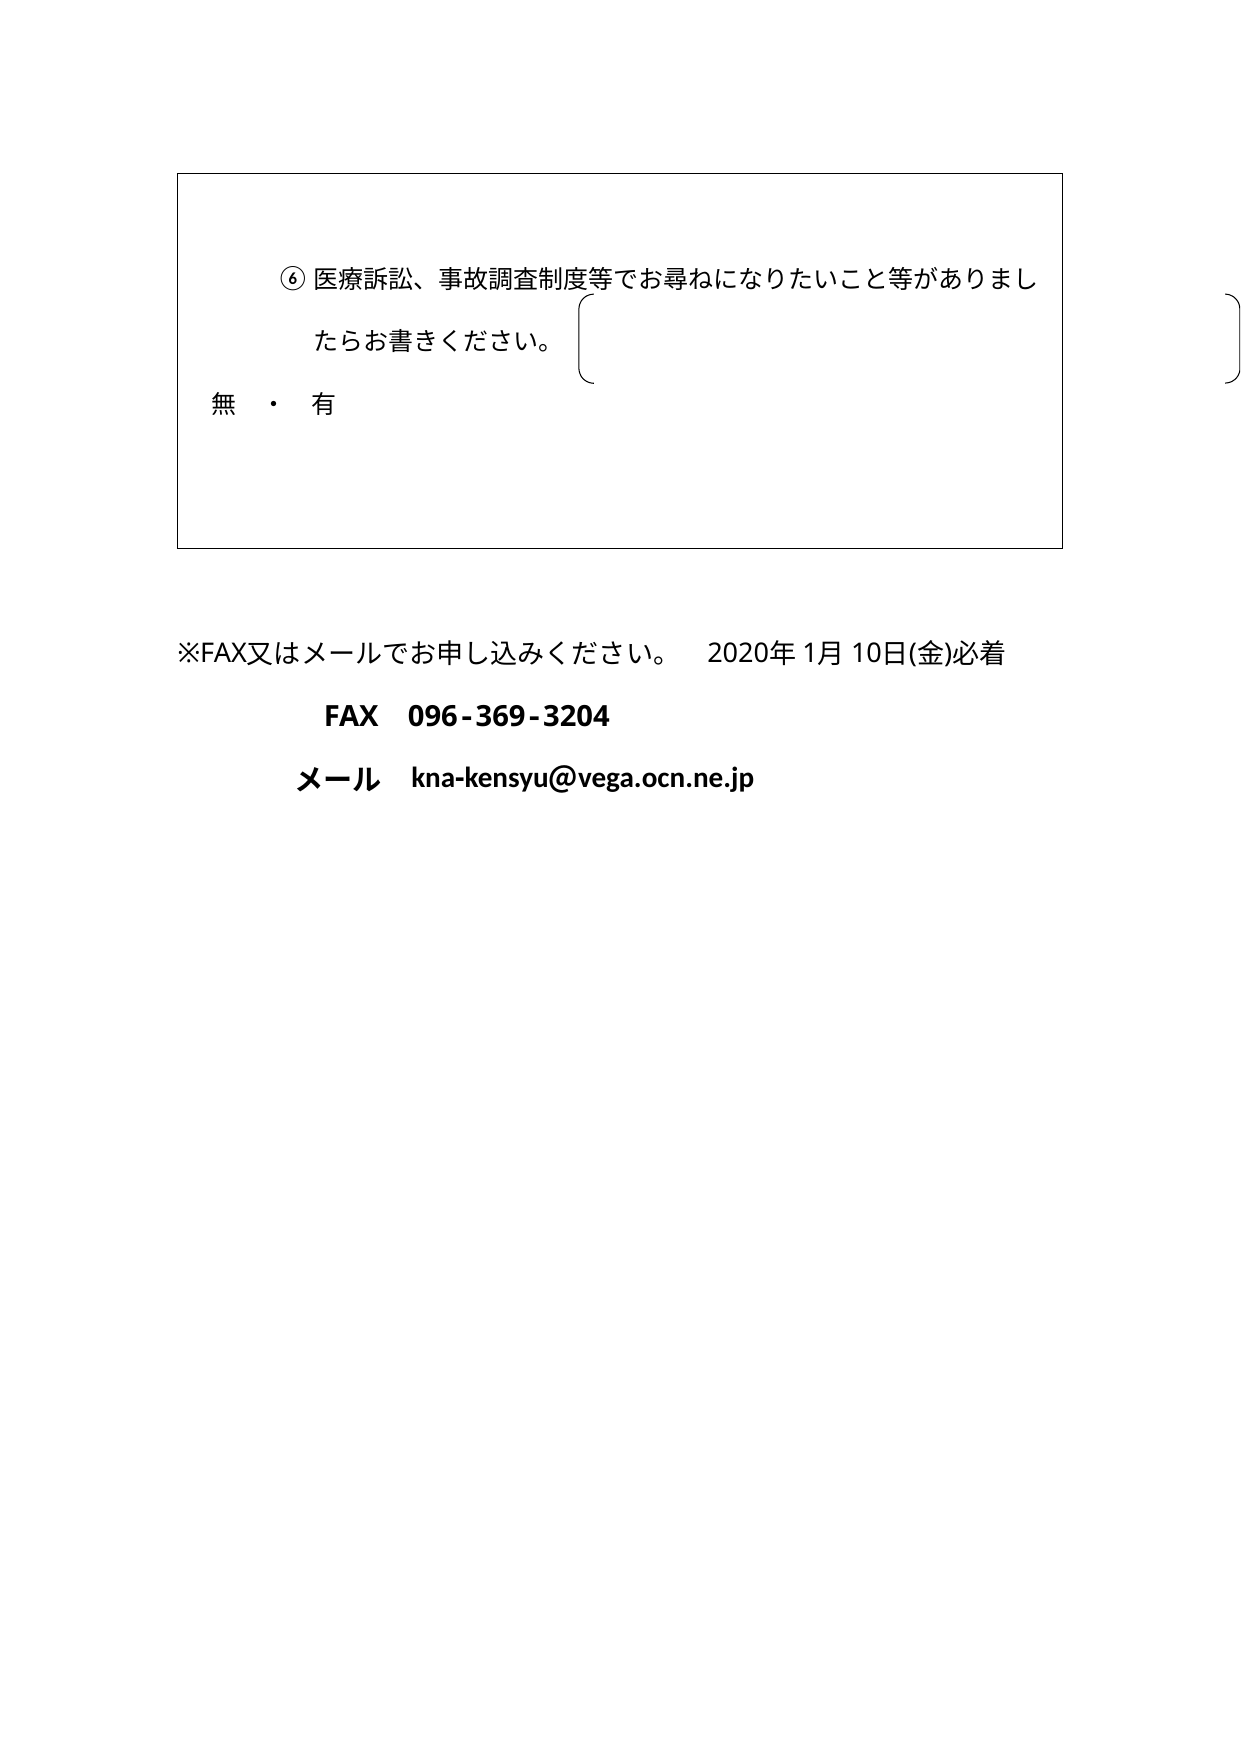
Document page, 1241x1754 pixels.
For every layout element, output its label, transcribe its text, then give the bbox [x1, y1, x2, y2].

table_cell 下記①～⑤の質問項目の回答を〇で囲み、必要箇所はご記入下さい 医療安全に携わっている経験年数 ・1年未満 ・2～3年 ・4～5年 ・6年以上 該当する役職 ・専従の医療安全管理者 ・専任の医療安全管理者 ・その他（ ） 熊本県医療安全管理者交流会への参加について ・初めて ・2回目以上 貴施設の医療安全対策加算の算定状況 ・加算１を算定 ・加算２を算定 ・算定していない 2019年度、医療安全対策地域連携加算を算定されますか ・算定している ・今後算定予定（算定予定はいつ頃ですか→（ ）年（ ）月頃 ・算定予定はない 医療訴訟、事故調査制度等でお尋ねになりたいこと等がありましたらお書きください。 無 ・ 有 [178, 174, 1062, 548]
text FAX 096‐369‐3204 [177, 673, 1110, 736]
text ※FAX又はメールでお申し込みください。 2020年 1月 10日(金)必着 [177, 611, 1110, 673]
text メール kna‐kensyu＠vega.ocn.ne.jp [177, 736, 1110, 798]
